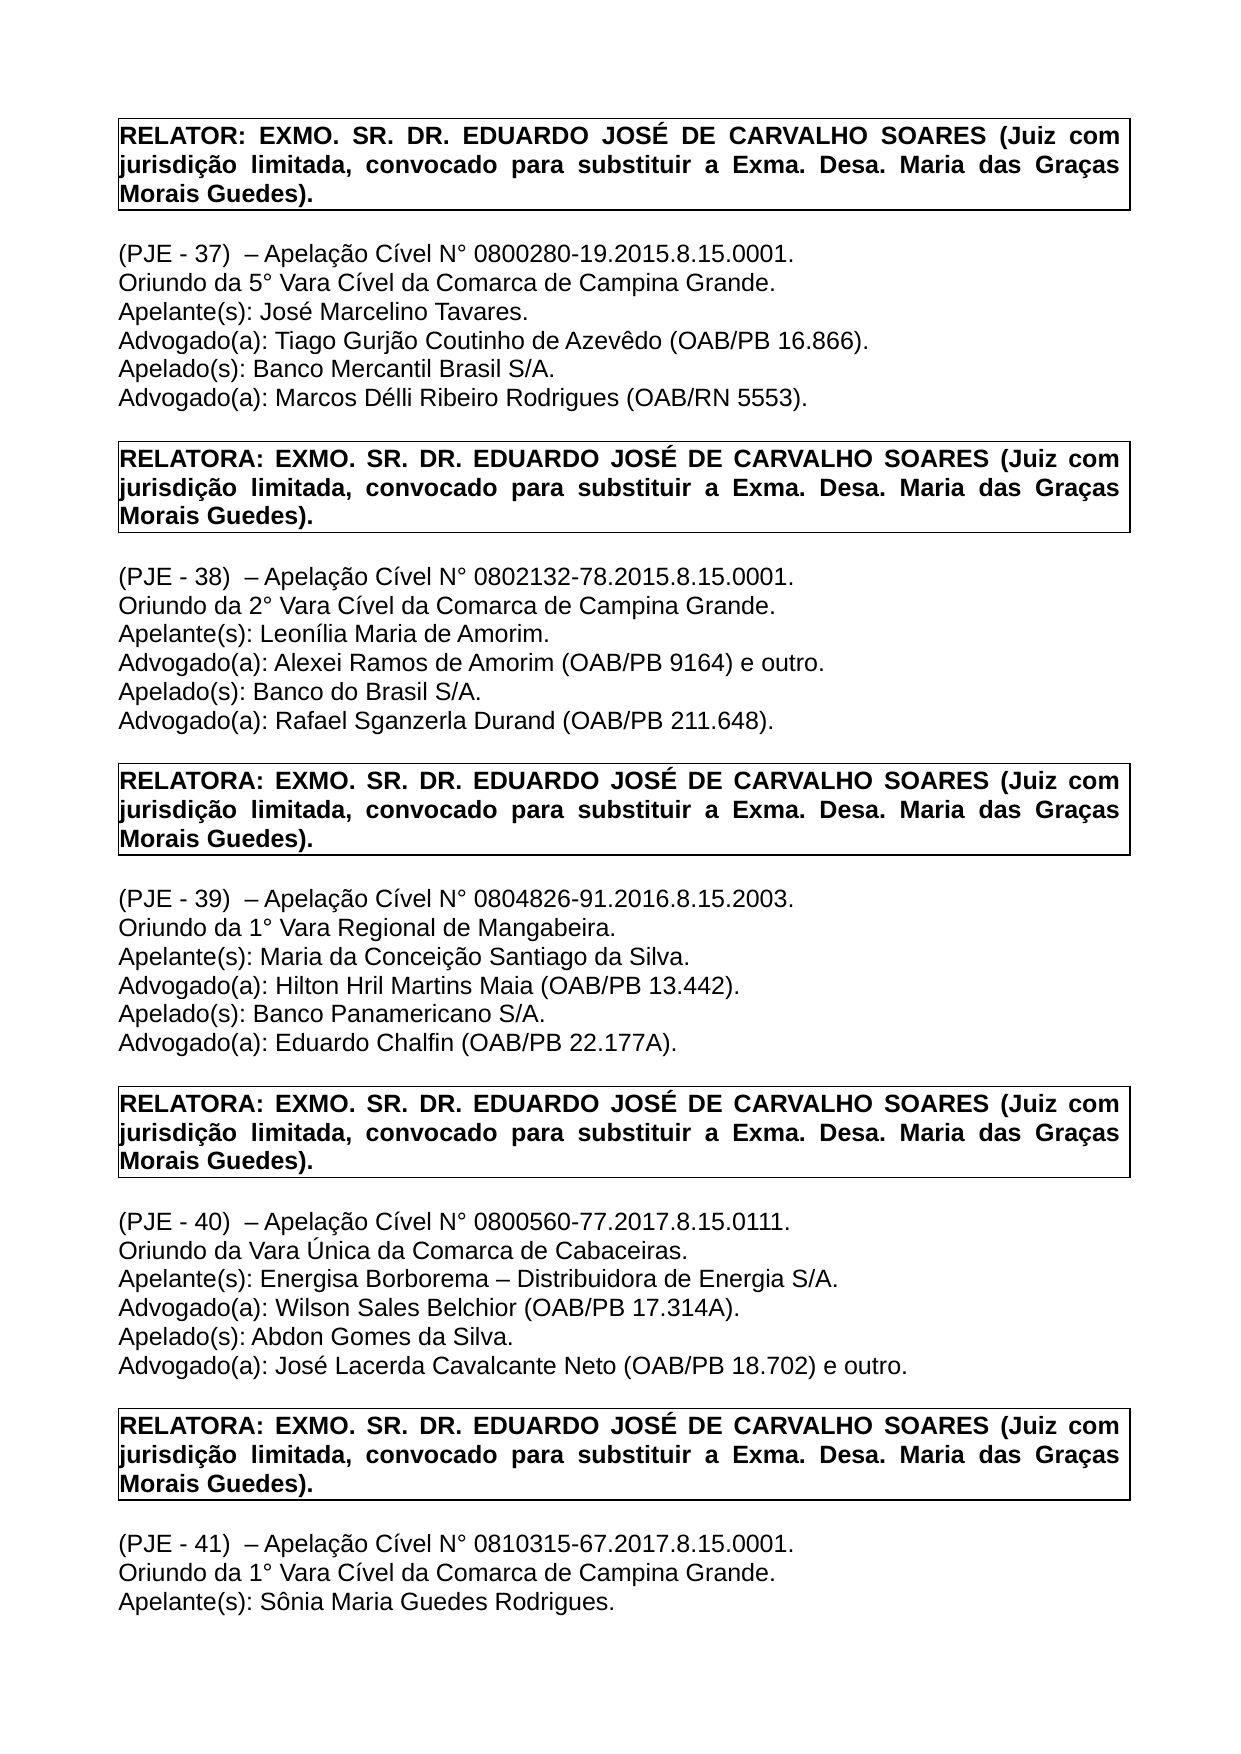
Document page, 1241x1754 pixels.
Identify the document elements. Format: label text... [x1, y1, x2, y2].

text Apelado(s): Banco do Brasil S/A. [118, 677, 1121, 706]
text Advogado(a): Hilton Hril Martins Maia (OAB/PB 13.442). [118, 971, 1122, 999]
text Oriundo da Vara Única da Comarca de Cabaceiras. [118, 1236, 1122, 1264]
text Apelante(s): José Marcelino Tavares. [118, 297, 1122, 326]
text Oriundo da 1° Vara Regional de Mangabeira. [118, 913, 1122, 942]
text RELATOR: EXMO. SR. DR. EDUARDO JOSÉ DE CARVALHO SOARES (Juiz com jurisdição limitada, convocado para substituir a Exma. Desa. Maria das Graças Morais Guedes). [119, 119, 1129, 209]
text Apelante(s): Sônia Maria Guedes Rodrigues. [118, 1587, 1122, 1616]
text Apelante(s): Maria da Conceição Santiago da Silva. [118, 942, 1122, 971]
text Apelado(s): Banco Mercantil Brasil S/A. [118, 354, 1121, 383]
text Oriundo da 5° Vara Cível da Comarca de Campina Grande. [118, 268, 1122, 297]
text Apelante(s): Leonília Maria de Amorim. [118, 619, 1122, 648]
text RELATORA: EXMO. SR. DR. EDUARDO JOSÉ DE CARVALHO SOARES (Juiz com jurisdição limitada, convocado para substituir a Exma. Desa. Maria das Graças Morais Guedes). [119, 1409, 1129, 1499]
text RELATORA: EXMO. SR. DR. EDUARDO JOSÉ DE CARVALHO SOARES (Juiz com jurisdição limitada, convocado para substituir a Exma. Desa. Maria das Graças Morais Guedes). [119, 1087, 1129, 1177]
text Apelado(s): Banco Panamericano S/A. [118, 999, 1121, 1028]
text (PJE - 38) – Apelação Cível N° 0802132-78.2015.8.15.0001. [118, 562, 1122, 591]
text Oriundo da 2° Vara Cível da Comarca de Campina Grande. [118, 591, 1122, 619]
text Apelante(s): Energisa Borborema – Distribuidora de Energia S/A. [118, 1264, 1122, 1293]
text Advogado(a): José Lacerda Cavalcante Neto (OAB/PB 18.702) e outro. [118, 1351, 1121, 1379]
text RELATORA: EXMO. SR. DR. EDUARDO JOSÉ DE CARVALHO SOARES (Juiz com jurisdição limitada, convocado para substituir a Exma. Desa. Maria das Graças Morais Guedes). [119, 442, 1129, 532]
text Oriundo da 1° Vara Cível da Comarca de Campina Grande. [118, 1558, 1122, 1587]
text (PJE - 40) – Apelação Cível N° 0800560-77.2017.8.15.0111. [118, 1207, 1122, 1236]
text (PJE - 41) – Apelação Cível N° 0810315-67.2017.8.15.0001. [118, 1529, 1122, 1558]
text (PJE - 39) – Apelação Cível N° 0804826-91.2016.8.15.2003. [118, 884, 1122, 913]
text Advogado(a): Wilson Sales Belchior (OAB/PB 17.314A). [118, 1293, 1122, 1322]
text (PJE - 37) – Apelação Cível N° 0800280-19.2015.8.15.0001. [118, 239, 1122, 268]
text RELATORA: EXMO. SR. DR. EDUARDO JOSÉ DE CARVALHO SOARES (Juiz com jurisdição limitada, convocado para substituir a Exma. Desa. Maria das Graças Morais Guedes). [119, 764, 1129, 854]
text Advogado(a): Eduardo Chalfin (OAB/PB 22.177A). [118, 1028, 1121, 1057]
text Advogado(a): Marcos Délli Ribeiro Rodrigues (OAB/RN 5553). [118, 383, 1121, 412]
text Apelado(s): Abdon Gomes da Silva. [118, 1322, 1121, 1351]
text Advogado(a): Rafael Sganzerla Durand (OAB/PB 211.648). [118, 706, 1121, 734]
text Advogado(a): Tiago Gurjão Coutinho de Azevêdo (OAB/PB 16.866). [118, 326, 1122, 354]
text Advogado(a): Alexei Ramos de Amorim (OAB/PB 9164) e outro. [118, 648, 1122, 677]
